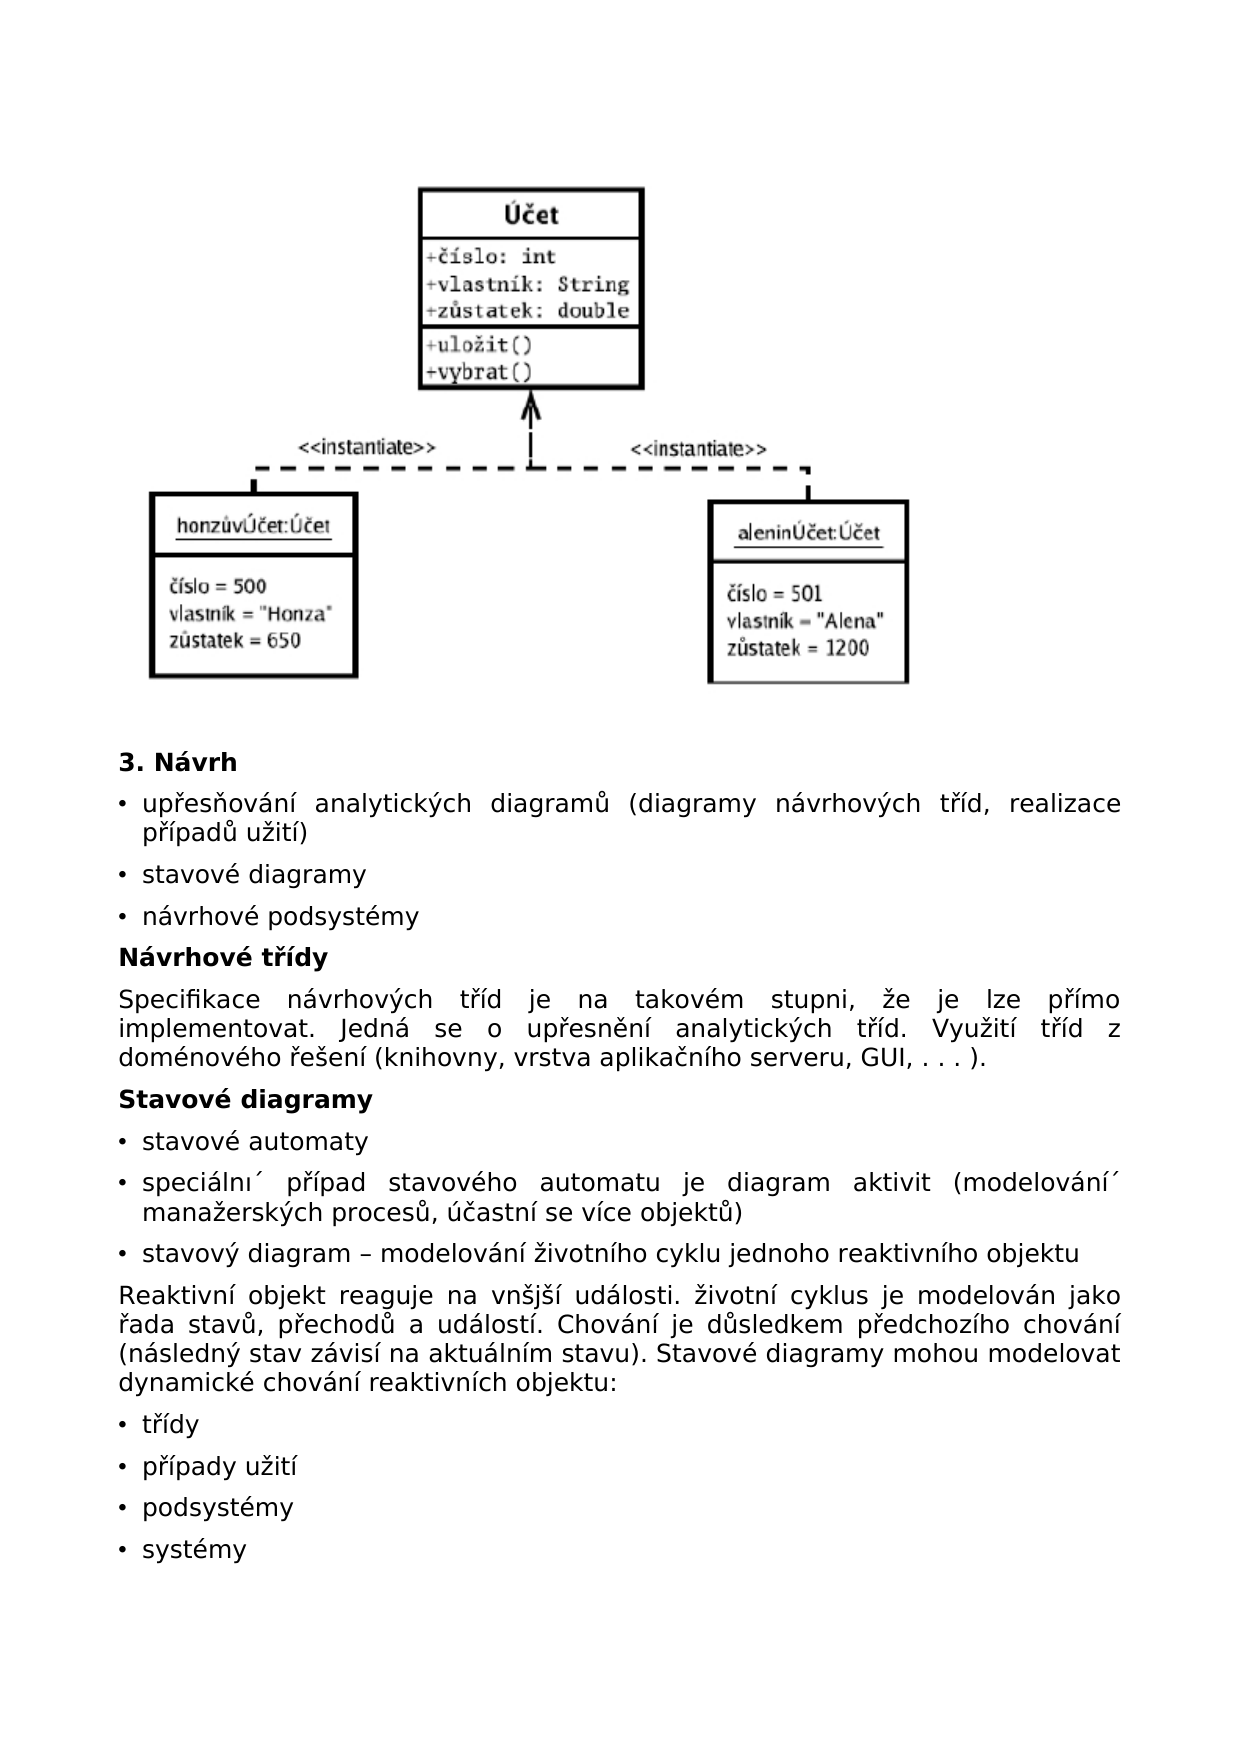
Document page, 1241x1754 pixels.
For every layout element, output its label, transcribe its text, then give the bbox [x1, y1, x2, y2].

text Specifikace návrhových tříd je na takovém stupni, že je lze přímo implementovat. Jedná se o upřesnění analytických tříd. Využití tříd z doménového řešení (knihovny, vrstva aplikačního serveru, GUI, . . . ). [118, 985, 1122, 1073]
list stavové diagramy [118, 860, 1122, 889]
list stavové automaty [118, 1127, 1122, 1156]
list podsystémy [118, 1494, 1122, 1523]
list třídy [118, 1410, 1122, 1439]
list stavový diagram – modelování životního cyklu jednoho reaktivního objektu [118, 1239, 1122, 1269]
list případy užití [118, 1452, 1122, 1481]
list systémy [118, 1535, 1122, 1564]
subtitle 3. Návrh [118, 748, 1122, 777]
list speciálnı´ případ stavového automatu je diagram aktivit (modelování´ manažerských procesů, účastní se více objektů) [118, 1169, 1122, 1227]
text Stavové diagramy [118, 1085, 1122, 1114]
text Reaktivní objekt reaguje na vnšjší události. životní cyklus je modelován jako řada stavů, přechodů a událostí. Chování je důsledkem předchozího chování (následný stav závisí na aktuálním stavu). Stavové diagramy mohou modelovat dynamické chování reaktivních objektu: [118, 1281, 1122, 1398]
text Návrhové třídy [118, 944, 1122, 973]
list návrhové podsystémy [118, 902, 1122, 931]
list upřesňování analytických diagramů (diagramy návrhových tříd, realizace případů užití) [118, 789, 1122, 848]
picture [118, 118, 936, 711]
